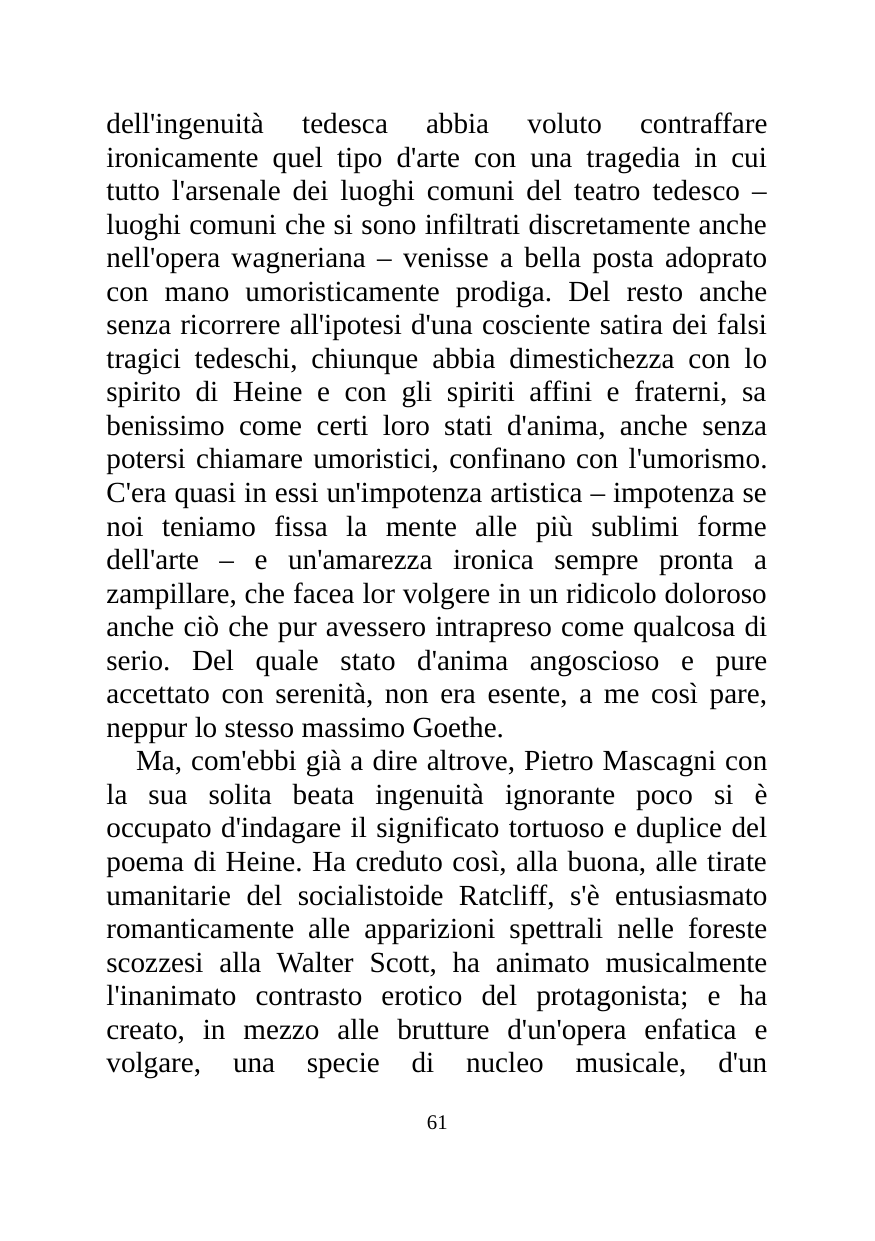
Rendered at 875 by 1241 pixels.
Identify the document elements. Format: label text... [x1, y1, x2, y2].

text Ma, com'ebbi già a dire altrove, Pietro Mascagni con la sua solita beata ingenuità ignorante poco si è occupato d'indagare il significato tortuoso e duplice del poema di Heine. Ha creduto così, alla buona, alle tirate umanitarie del socialistoide Ratcliff, s'è entusiasmato romanticamente alle apparizioni spettrali nelle foreste scozzesi alla Walter Scott, ha animato musicalmente l'inanimato contrasto erotico del protagonista; e ha creato, in mezzo alle brutture d'un'opera enfatica e volgare, una specie di nucleo musicale, d'un [106, 743, 768, 1079]
text dell'ingenuità tedesca abbia voluto contraffare ironicamente quel tipo d'arte con una tragedia in cui tutto l'arsenale dei luoghi comuni del teatro tedesco – luoghi comuni che si sono infiltrati discretamente anche nell'opera wagneriana – venisse a bella posta adoprato con mano umoristicamente prodiga. Del resto anche senza ricorrere all'ipotesi d'una cosciente satira dei falsi tragici tedeschi, chiunque abbia dimestichezza con lo spirito di Heine e con gli spiriti affini e fraterni, sa benissimo come certi loro stati d'anima, anche senza potersi chiamare umoristici, confinano con l'umorismo. C'era quasi in essi un'impotenza artistica – impotenza se noi teniamo fissa la mente alle più sublimi forme dell'arte – e un'amarezza ironica sempre pronta a zampillare, che facea lor volgere in un ridicolo doloroso anche ciò che pur avessero intrapreso come qualcosa di serio. Del quale stato d'anima angoscioso e pure accettato con serenità, non era esente, a me così pare, neppur lo stesso massimo Goethe. [106, 106, 768, 743]
